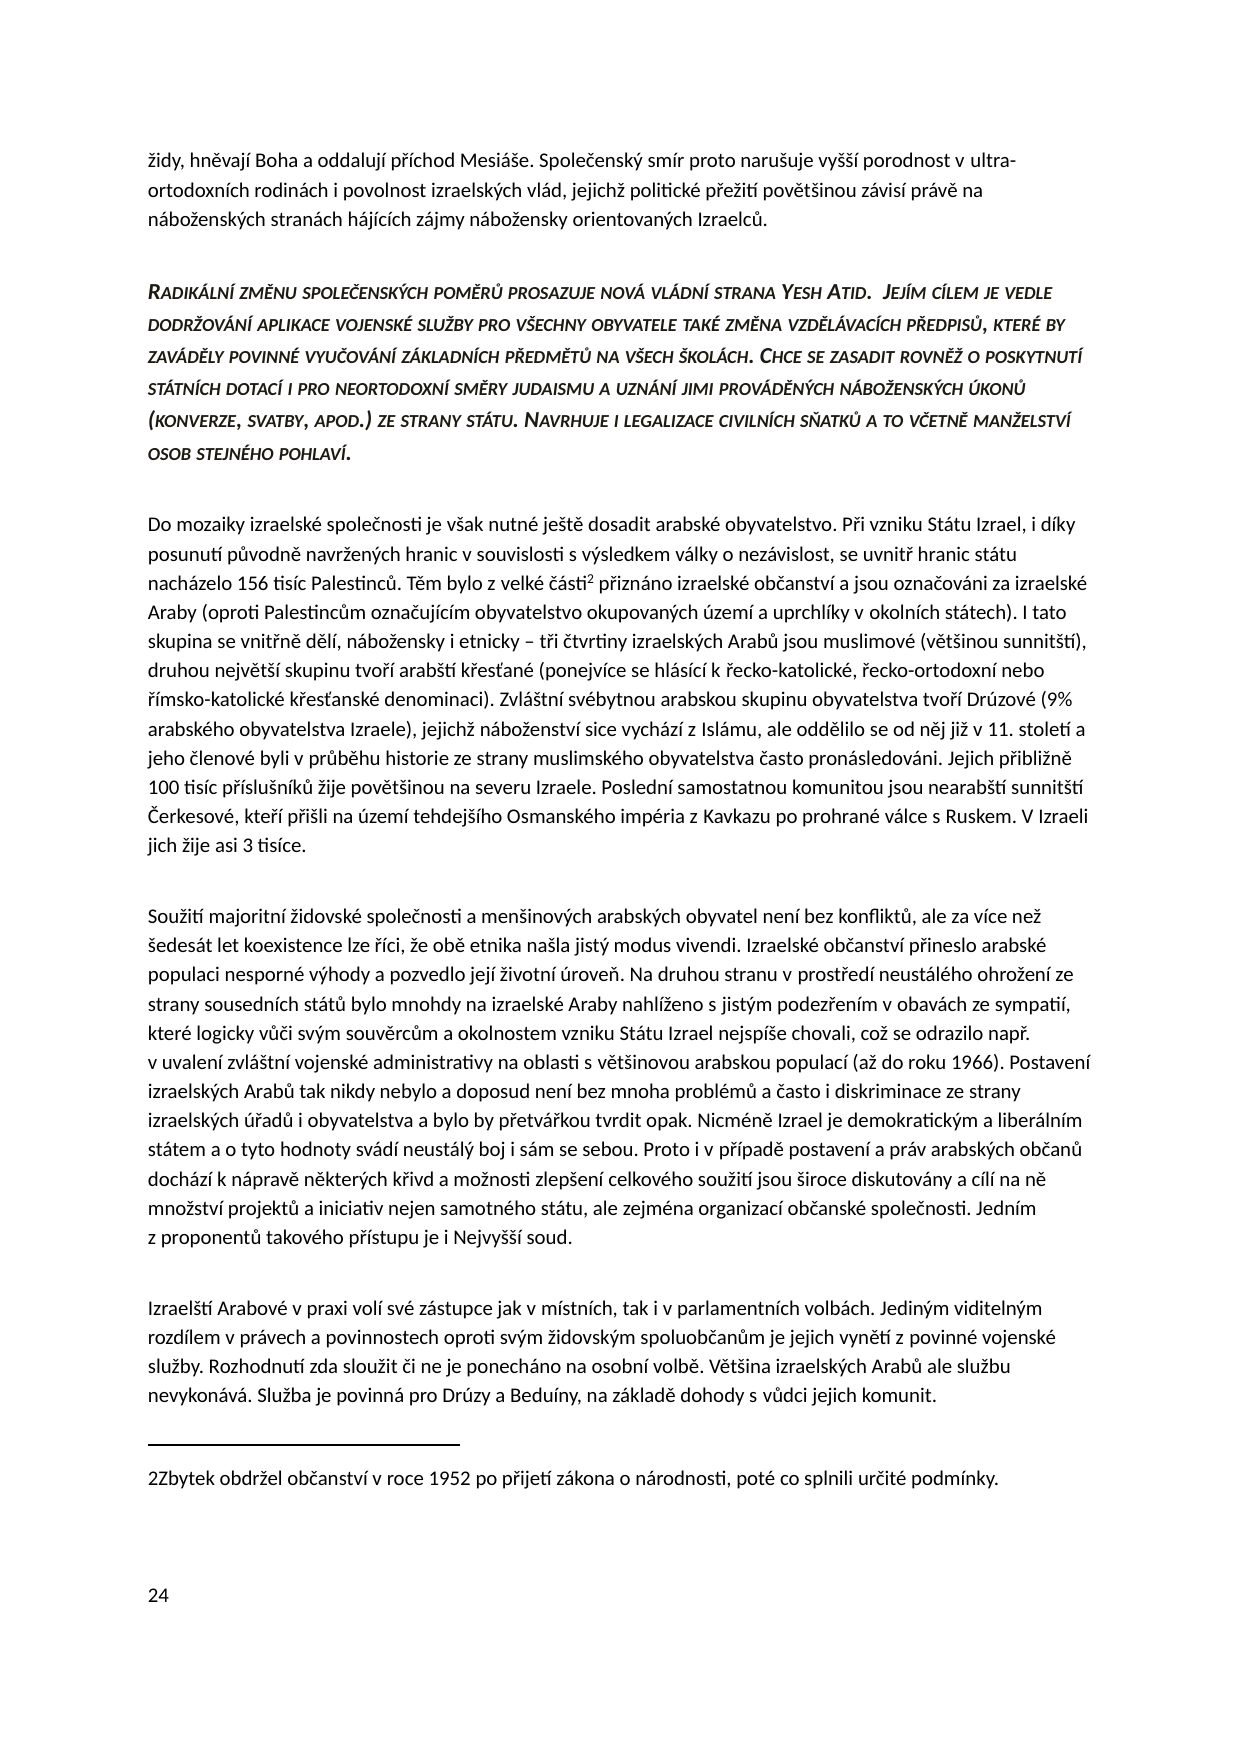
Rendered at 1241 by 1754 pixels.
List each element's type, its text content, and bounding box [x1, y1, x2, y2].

text Soužití majoritní židovské společnosti a menšinových arabských obyvatel není bez konfliktů, ale za více než šedesát let koexistence lze říci, že obě etnika našla jistý modus vivendi. Izraelské občanství přineslo arabské populaci nesporné výhody a pozvedlo její životní úroveň. Na druhou stranu v prostředí neustálého ohrožení ze strany sousedních států bylo mnohdy na izraelské Araby nahlíženo s jistým podezřením v obavách ze sympatií, které logicky vůči svým souvěrcům a okolnostem vzniku Státu Izrael nejspíše chovali, což se odrazilo např. v uvalení zvláštní vojenské administrativy na oblasti s většinovou arabskou populací (až do roku 1966). Postavení izraelských Arabů tak nikdy nebylo a doposud není bez mnoha problémů a často i diskriminace ze strany izraelských úřadů i obyvatelstva a bylo by přetvářkou tvrdit opak. Nicméně Izrael je demokratickým a liberálním státem a o tyto hodnoty svádí neustálý boj i sám se sebou. Proto i v případě postavení a práv arabských občanů dochází k nápravě některých křivd a možnosti zlepšení celkového soužití jsou široce diskutovány a cílí na ně množství projektů a iniciativ nejen samotného státu, ale zejména organizací občanské společnosti. Jedním z proponentů takového přístupu je i Nejvyšší soud. [148, 903, 1093, 1249]
text Do mozaiky izraelské společnosti je však nutné ještě dosadit arabské obyvatelstvo. Při vzniku Státu Izrael, i díky posunutí původně navržených hranic v souvislosti s výsledkem války o nezávislost, se uvnitř hranic státu nacházelo 156 tisíc Palestinců. Těm bylo z velké části přiznáno izraelské občanství a jsou označováni za izraelské Araby (oproti Palestincům označujícím obyvatelstvo okupovaných území a uprchlíky v okolních státech). I tato skupina se vnitřně dělí, nábožensky i etnicky – tři čtvrtiny izraelských Arabů jsou muslimové (většinou sunnitští), druhou největší skupinu tvoří arabští křesťané (ponejvíce se hlásící k řecko-katolické, řecko-ortodoxní nebo římsko-katolické křesťanské denominaci). Zvláštní svébytnou arabskou skupinu obyvatelstva tvoří Drúzové (9% arabského obyvatelstva Izraele), jejichž náboženství sice vychází z Islámu, ale oddělilo se od něj již v 11. století a jeho členové byli v průběhu historie ze strany muslimského obyvatelstva často pronásledováni. Jejich přibližně 100 tisíc příslušníků žije povětšinou na severu Izraele. Poslední samostatnou komunitou jsou nearabští sunnitští Čerkesové, kteří přišli na území tehdejšího Osmanského impéria z Kavkazu po prohrané válce s Ruskem. V Izraeli jich žije asi 3 tisíce. [148, 512, 1093, 858]
text Zbytek obdržel občanství v roce 1952 po přijetí zákona o národnosti, poté co splnili určité podmínky. [148, 1466, 1093, 1491]
text židy, hněvají Boha a oddalují příchod Mesiáše. Společenský smír proto narušuje vyšší porodnost v ultra-ortodoxních rodinách i povolnost izraelských vlád, jejichž politické přežití povětšinou závisí právě na náboženských stranách hájících zájmy nábožensky orientovaných Izraelců. [148, 148, 1093, 231]
text Radikální změnu společenských poměrů prosazuje nová vládní strana Yesh Atid. Jejím cílem je vedle dodržování aplikace vojenské služby pro všechny obyvatele také změna vzdělávacích předpisů, které by zaváděly povinné vyučování základních předmětů na všech školách. Chce se zasadit rovněž o poskytnutí státních dotací i pro neortodoxní směry judaismu a uznání jimi prováděných náboženských úkonů (konverze, svatby, apod.) ze strany státu. Navrhuje i legalizace civilních sňatků a to včetně manželství osob stejného pohlaví. [148, 277, 1093, 466]
text Izraelští Arabové v praxi volí své zástupce jak v místních, tak i v parlamentních volbách. Jediným viditelným rozdílem v právech a povinnostech oproti svým židovským spoluobčanům je jejich vynětí z povinné vojenské služby. Rozhodnutí zda sloužit či ne je ponecháno na osobní volbě. Většina izraelských Arabů ale službu nevykonává. Služba je povinná pro Drúzy a Beduíny, na základě dohody s vůdci jejich komunit. [148, 1295, 1093, 1408]
